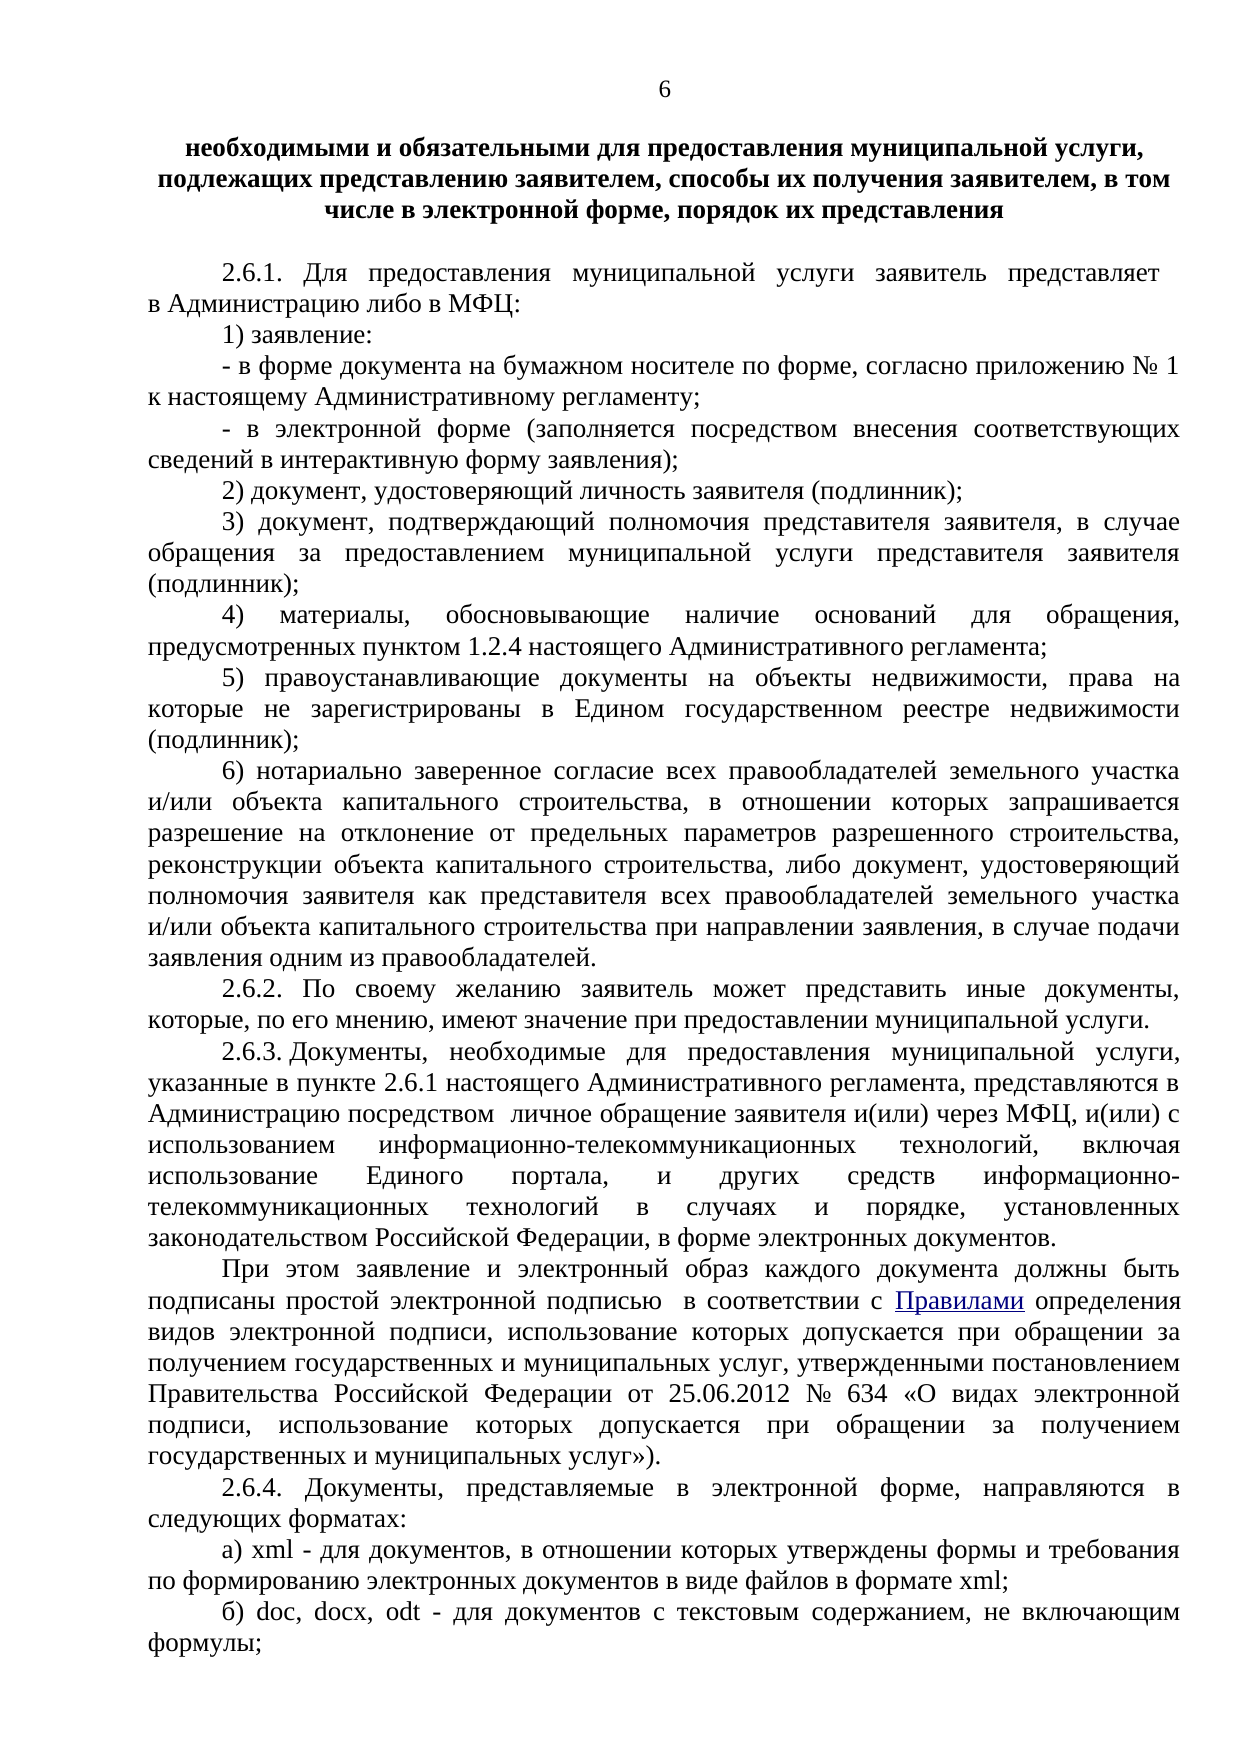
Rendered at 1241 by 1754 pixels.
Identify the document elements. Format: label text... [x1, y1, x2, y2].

text 2) документ, удостоверяющий личность заявителя (подлинник); [148, 474, 1181, 505]
text а) xml - для документов, в отношении которых утверждены формы и требования по формированию электронных документов в виде файлов в формате xml; [148, 1533, 1181, 1595]
text - в электронной форме (заполняется посредством внесения соответствующих сведений в интерактивную форму заявления); [148, 412, 1181, 474]
text 2.6.2. По своему желанию заявитель может представить иные документы, которые, по его мнению, имеют значение при предоставлении муниципальной услуги. [148, 972, 1181, 1034]
text б) doc, docx, odt - для документов с текстовым содержанием, не включающим формулы; [148, 1595, 1181, 1657]
text При этом заявление и электронный образ каждого документа должны быть подписаны простой электронной подписью в соответствии с Правилами определения видов электронной подписи, использование которых допускается при обращении за получением государственных и муниципальных услуг, утвержденными постановлением Правительства Российской Федерации от 25.06.2012 № 634 «О видах электронной подписи, использование которых допускается при обращении за получением государственных и муниципальных услуг»). [148, 1253, 1181, 1471]
text 2.6.3. Документы, необходимые для предоставления муниципальной услуги, указанные в пункте 2.6.1 настоящего Административного регламента, представляются в Администрацию посредством личное обращение заявителя и(или) через МФЦ, и(или) с использованием информационно-телекоммуникационных технологий, включая использование Единого портала, и других средств информационно-телекоммуникационных технологий в случаях и порядке, установленных законодательством Российской Федерации, в форме электронных документов. [148, 1034, 1181, 1253]
text 1) заявление: [148, 318, 1181, 349]
text необходимыми и обязательными для предоставления муниципальной услуги, подлежащих представлению заявителем, способы их получения заявителем, в том числе в электронной форме, порядок их представления [148, 131, 1181, 225]
text 6) нотариально заверенное согласие всех правообладателей земельного участка и/или объекта капитального строительства, в отношении которых запрашивается разрешение на отклонение от предельных параметров разрешенного строительства, реконструкции объекта капитального строительства, либо документ, удостоверяющий полномочия заявителя как представителя всех правообладателей земельного участка и/или объекта капитального строительства при направлении заявления, в случае подачи заявления одним из правообладателей. [148, 754, 1181, 972]
text 2.6.4. Документы, представляемые в электронной форме, направляются в следующих форматах: [148, 1471, 1181, 1533]
text 5) правоустанавливающие документы на объекты недвижимости, права на которые не зарегистрированы в Едином государственном реестре недвижимости (подлинник); [148, 661, 1181, 754]
text - в форме документа на бумажном носителе по форме, согласно приложению № 1 к настоящему Административному регламенту; [148, 349, 1181, 412]
text 3) документ, подтверждающий полномочия представителя заявителя, в случае обращения за предоставлением муниципальной услуги представителя заявителя (подлинник); [148, 505, 1181, 598]
text 2.6.1. Для предоставления муниципальной услуги заявитель представляет в Администрацию либо в МФЦ: [148, 256, 1181, 318]
text 4) материалы, обосновывающие наличие оснований для обращения, предусмотренных пунктом 1.2.4 настоящего Административного регламента; [148, 598, 1181, 661]
